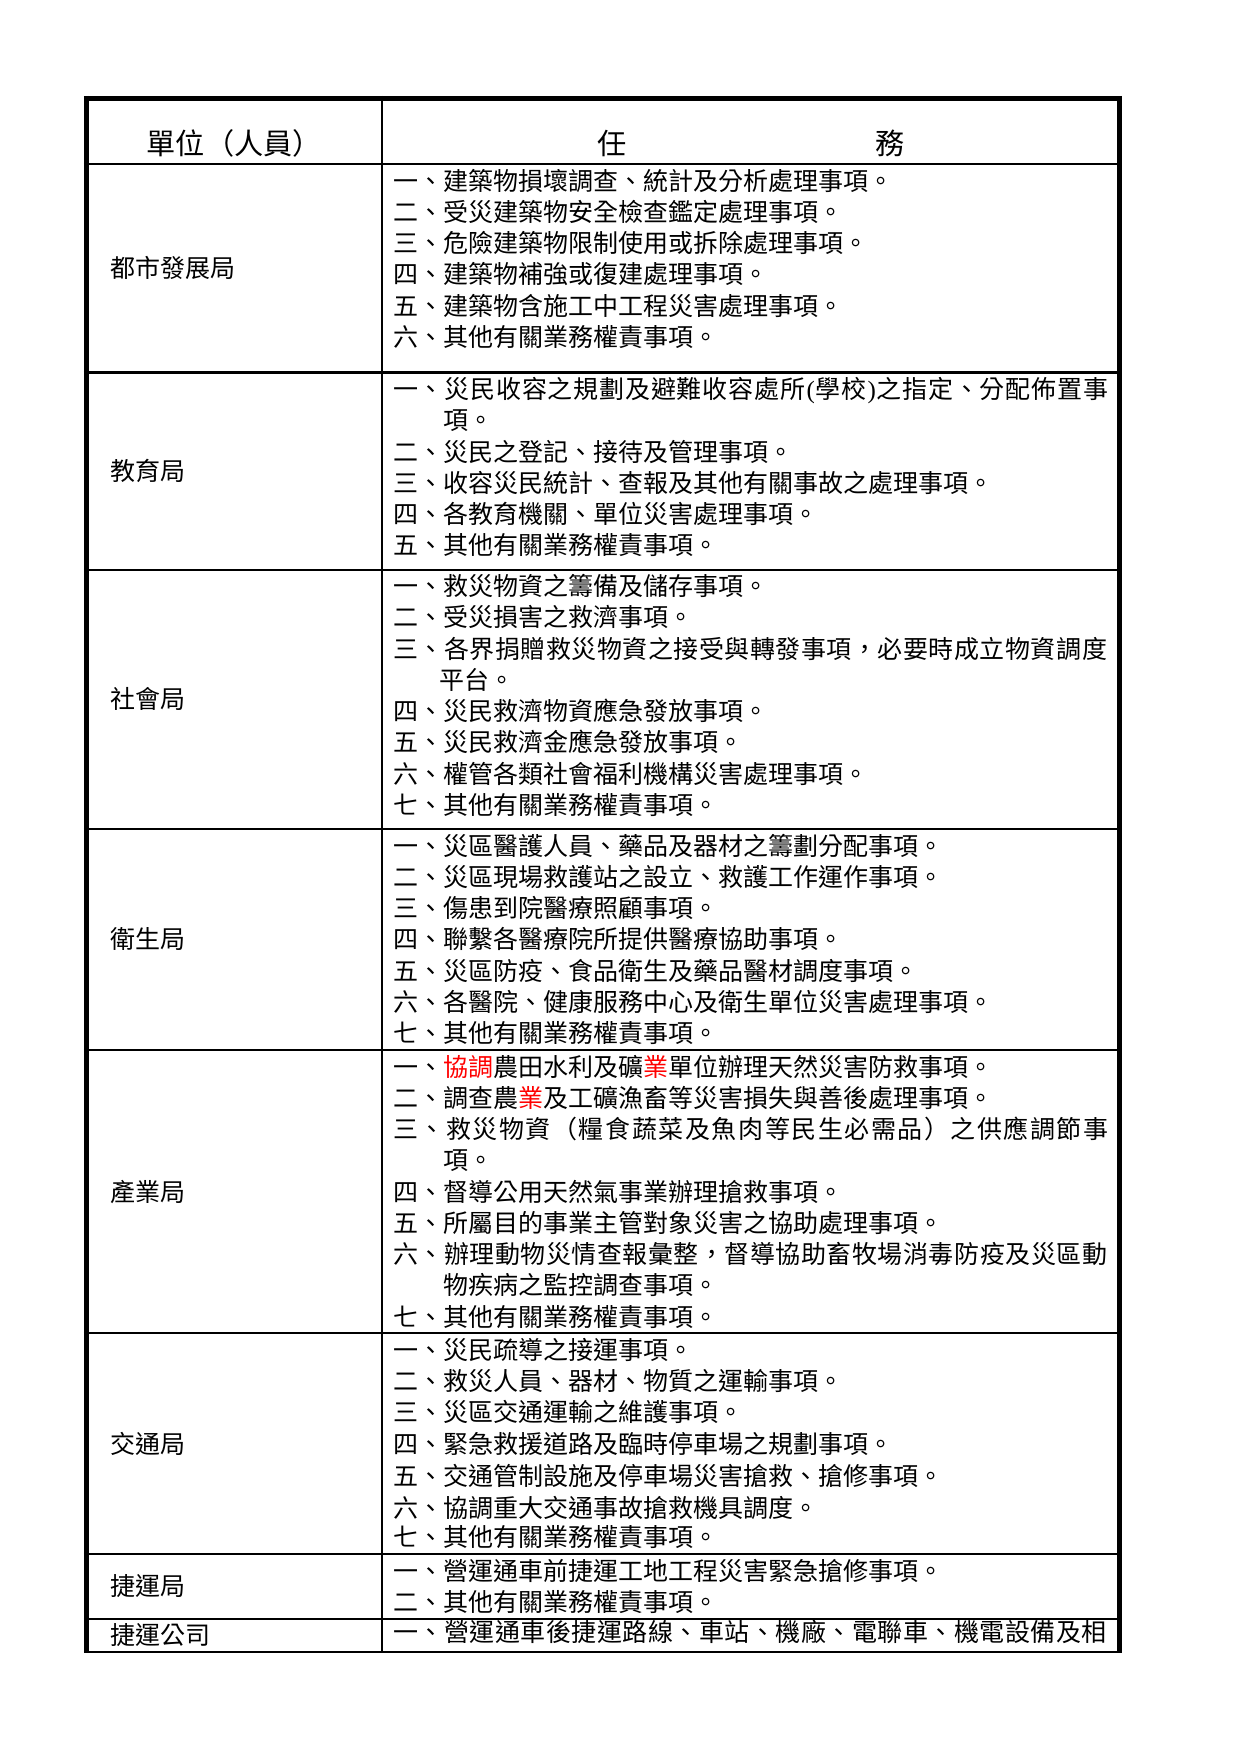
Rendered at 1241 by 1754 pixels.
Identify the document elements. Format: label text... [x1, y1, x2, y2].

table_cell 一、災區醫護人員、藥品及器材之籌劃分配事項。 二、災區現場救護站之設立、救護工作運作事項。 三、傷患到院醫療照顧事項。 四、聯繫各醫療院所提供醫療協助事項。 五、災區防疫、食品衛生及藥品醫材調度事項。 六、各醫院、健康服務中心及衛生單位災害處理事項。 七、其他有關業務權責事項。 [383, 830, 1117, 1049]
table_cell 一、災民疏導之接運事項。 二、救災人員、器材、物質之運輸事項。 三、災區交通運輸之維護事項。 四、緊急救援道路及臨時停車場之規劃事項。 五、交通管制設施及停車場災害搶救、搶修事項。 六、協調重大交通事故搶救機具調度。 七、其他有關業務權責事項。 [383, 1334, 1117, 1553]
table_cell 一、救災物資之籌備及儲存事項。 二、受災損害之救濟事項。 三、各界捐贈救災物資之接受與轉發事項，必要時成立物資調度平台。 四、災民救濟物資應急發放事項。 五、災民救濟金應急發放事項。 六、權管各類社會福利機構災害處理事項。 七、其他有關業務權責事項。 [383, 571, 1117, 828]
table_cell 衛生局 [89, 830, 381, 1049]
table_header 單位（人員） [89, 101, 381, 163]
table_header 任 務 [383, 101, 1117, 163]
table_cell 一、營運通車後捷運路線、車站、機廠、電聯車、機電設備及相 [383, 1620, 1117, 1651]
table_cell 社會局 [89, 571, 381, 828]
table_cell 一、營運通車前捷運工地工程災害緊急搶修事項。 二、其他有關業務權責事項。 [383, 1555, 1117, 1618]
table_cell 教育局 [89, 374, 381, 568]
table_cell 一、災民收容之規劃及避難收容處所(學校)之指定、分配佈置事項。 二、災民之登記、接待及管理事項。 三、收容災民統計、查報及其他有關事故之處理事項。 四、各教育機關、單位災害處理事項。 五、其他有關業務權責事項。 [383, 374, 1117, 568]
table_cell 都市發展局 [89, 165, 381, 371]
table_cell 捷運局 [89, 1555, 381, 1618]
table_cell 一、建築物損壞調查、統計及分析處理事項。 二、受災建築物安全檢查鑑定處理事項。 三、危險建築物限制使用或拆除處理事項。 四、建築物補強或復建處理事項。 五、建築物含施工中工程災害處理事項。 六、其他有關業務權責事項。 [383, 165, 1117, 371]
table_cell 交通局 [89, 1334, 381, 1553]
table_cell 一、協調農田水利及礦業單位辦理天然災害防救事項。 二、調查農業及工礦漁畜等災害損失與善後處理事項。 三、救災物資（糧食蔬菜及魚肉等民生必需品）之供應調節事項。 四、督導公用天然氣事業辦理搶救事項。 五、所屬目的事業主管對象災害之協助處理事項。 六、辦理動物災情查報彙整，督導協助畜牧場消毒防疫及災區動物疾病之監控調查事項。 七、其他有關業務權責事項。 [383, 1051, 1117, 1332]
table_cell 產業局 [89, 1051, 381, 1332]
table_cell 捷運公司 [89, 1620, 381, 1651]
